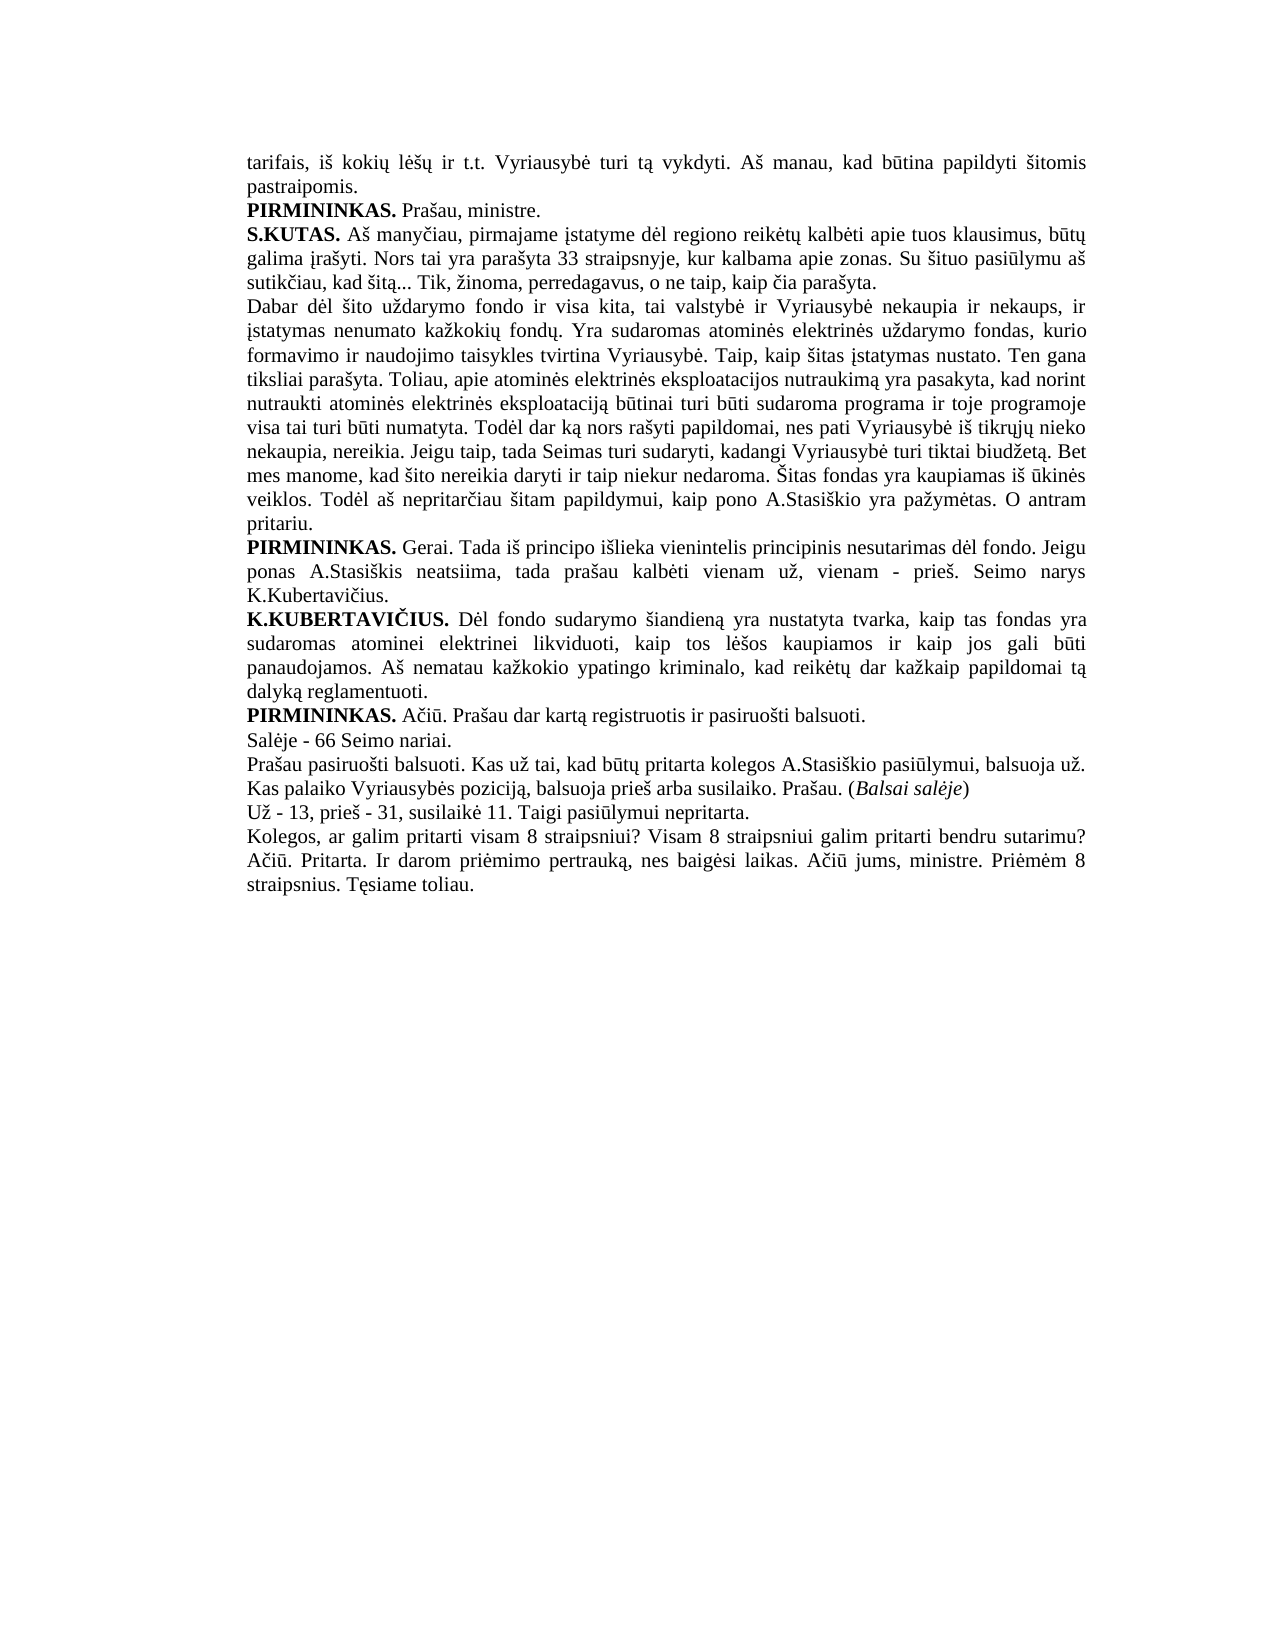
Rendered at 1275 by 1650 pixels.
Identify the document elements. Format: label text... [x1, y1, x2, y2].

text PIRMININKAS. Prašau, ministre. [247, 198, 1087, 222]
text Kolegos, ar galim pritarti visam 8 straipsniui? Visam 8 straipsniui galim pritarti bendru sutarimu? Ačiū. Pritarta. Ir darom priėmimo pertrauką, nes baigėsi laikas. Ačiū jums, ministre. Priėmėm 8 straipsnius. Tęsiame toliau. [247, 824, 1087, 896]
text Prašau pasiruošti balsuoti. Kas už tai, kad būtų pritarta kolegos A.Stasiškio pasiūlymui, balsuoja už. Kas palaiko Vyriausybės poziciją, balsuoja prieš arba susilaiko. Prašau. (Balsai salėje) [247, 752, 1087, 800]
text PIRMININKAS. Gerai. Tada iš principo išlieka vienintelis principinis nesutarimas dėl fondo. Jeigu ponas A.Stasiškis neatsiima, tada prašau kalbėti vienam už, vienam - prieš. Seimo narys K.Kubertavičius. [247, 535, 1087, 607]
text PIRMININKAS. Ačiū. Prašau dar kartą registruotis ir pasiruošti balsuoti. [247, 703, 1087, 727]
text Salėje - 66 Seimo nariai. [247, 727, 1087, 752]
text Dabar dėl šito uždarymo fondo ir visa kita, tai valstybė ir Vyriausybė nekaupia ir nekaups, ir įstatymas nenumato kažkokių fondų. Yra sudaromas atominės elektrinės uždarymo fondas, kurio formavimo ir naudojimo taisykles tvirtina Vyriausybė. Taip, kaip šitas įstatymas nustato. Ten gana tiksliai parašyta. Toliau, apie atominės elektrinės eksploatacijos nutraukimą yra pasakyta, kad norint nutraukti atominės elektrinės eksploataciją būtinai turi būti sudaroma programa ir toje programoje visa tai turi būti numatyta. Todėl dar ką nors rašyti papildomai, nes pati Vyriausybė iš tikrųjų nieko nekaupia, nereikia. Jeigu taip, tada Seimas turi sudaryti, kadangi Vyriausybė turi tiktai biudžetą. Bet mes manome, kad šito nereikia daryti ir taip niekur nedaroma. Šitas fondas yra kaupiamas iš ūkinės veiklos. Todėl aš nepritarčiau šitam papildymui, kaip pono A.Stasiškio yra pažymėtas. O antram pritariu. [247, 294, 1087, 535]
text Už - 13, prieš - 31, susilaikė 11. Taigi pasiūlymui nepritarta. [247, 800, 1087, 824]
text K.KUBERTAVIČIUS. Dėl fondo sudarymo šiandieną yra nustatyta tvarka, kaip tas fondas yra sudaromas atominei elektrinei likviduoti, kaip tos lėšos kaupiamos ir kaip jos gali būti panaudojamos. Aš nematau kažkokio ypatingo kriminalo, kad reikėtų dar kažkaip papildomai tą dalyką reglamentuoti. [247, 607, 1087, 703]
text tarifais, iš kokių lėšų ir t.t. Vyriausybė turi tą vykdyti. Aš manau, kad būtina papildyti šitomis pastraipomis. [247, 150, 1087, 198]
text S.KUTAS. Aš manyčiau, pirmajame įstatyme dėl regiono reikėtų kalbėti apie tuos klausimus, būtų galima įrašyti. Nors tai yra parašyta 33 straipsnyje, kur kalbama apie zonas. Su šituo pasiūlymu aš sutikčiau, kad šitą... Tik, žinoma, perredagavus, o ne taip, kaip čia parašyta. [247, 222, 1087, 294]
